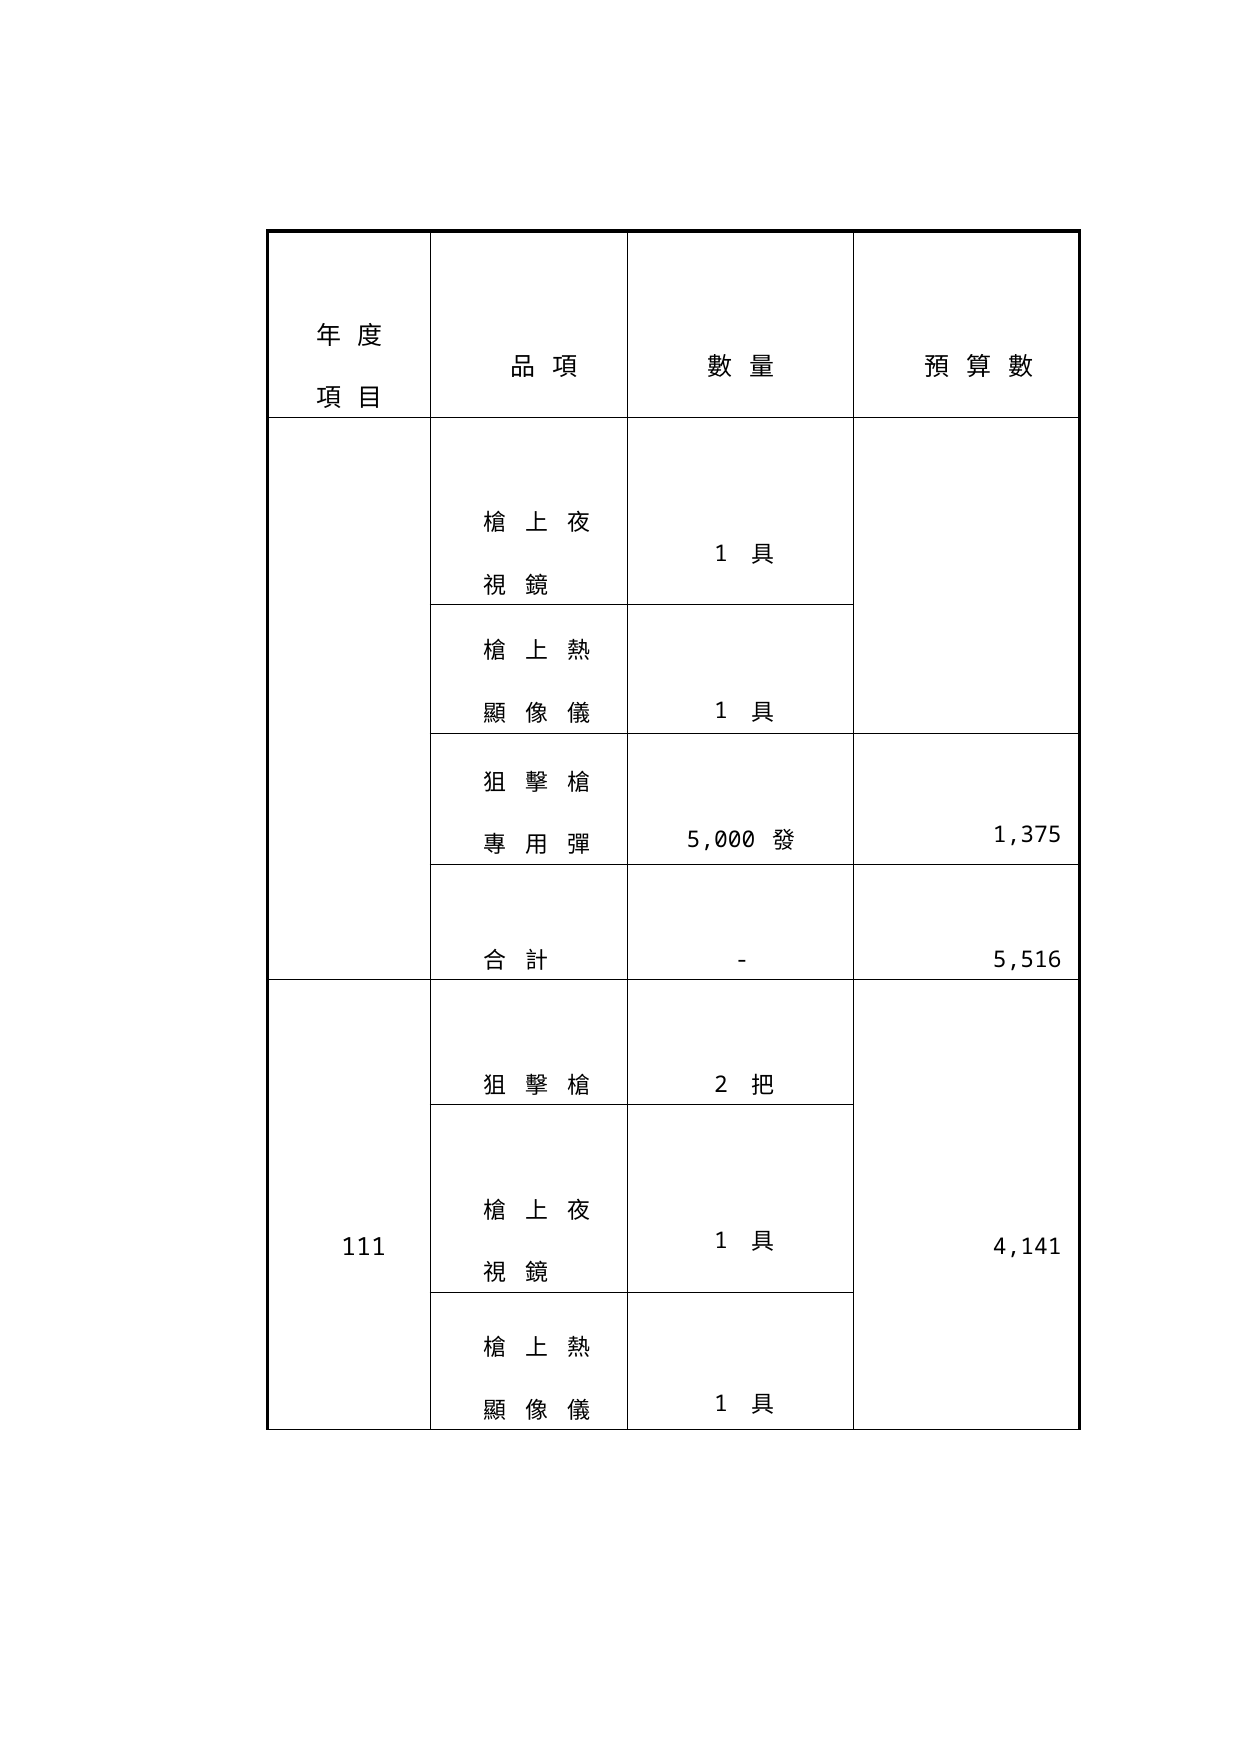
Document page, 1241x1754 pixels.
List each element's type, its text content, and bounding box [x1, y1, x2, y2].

table_cell [854, 418, 1078, 732]
table_cell 5,516 [854, 865, 1078, 979]
table_cell 1,375 [854, 734, 1078, 864]
table_cell 1具 [628, 1293, 853, 1429]
table_cell 4,141 [854, 980, 1078, 1429]
table_header 數量 [628, 233, 853, 417]
table_cell - [628, 865, 853, 979]
table_cell 槍上夜視鏡 [431, 1105, 627, 1292]
table_cell 狙擊槍 [431, 980, 627, 1104]
table_header 預算數 [854, 233, 1078, 417]
table_cell 1具 [628, 418, 853, 604]
table_cell 111 [269, 980, 430, 1429]
table_header 品項 [431, 233, 627, 417]
table_cell 1具 [628, 605, 853, 732]
table_cell 槍上夜視鏡 [431, 418, 627, 604]
table_cell [269, 418, 430, 979]
table_cell 2把 [628, 980, 853, 1104]
table_cell 槍上熱顯像儀 [431, 1293, 627, 1429]
table_cell 槍上熱顯像儀 [431, 605, 627, 732]
table_cell 合計 [431, 865, 627, 979]
table_cell 1具 [628, 1105, 853, 1292]
table_cell 5,000發 [628, 734, 853, 864]
table_cell 狙擊槍專用彈 [431, 734, 627, 864]
table_header 年度 項目 [269, 233, 430, 417]
